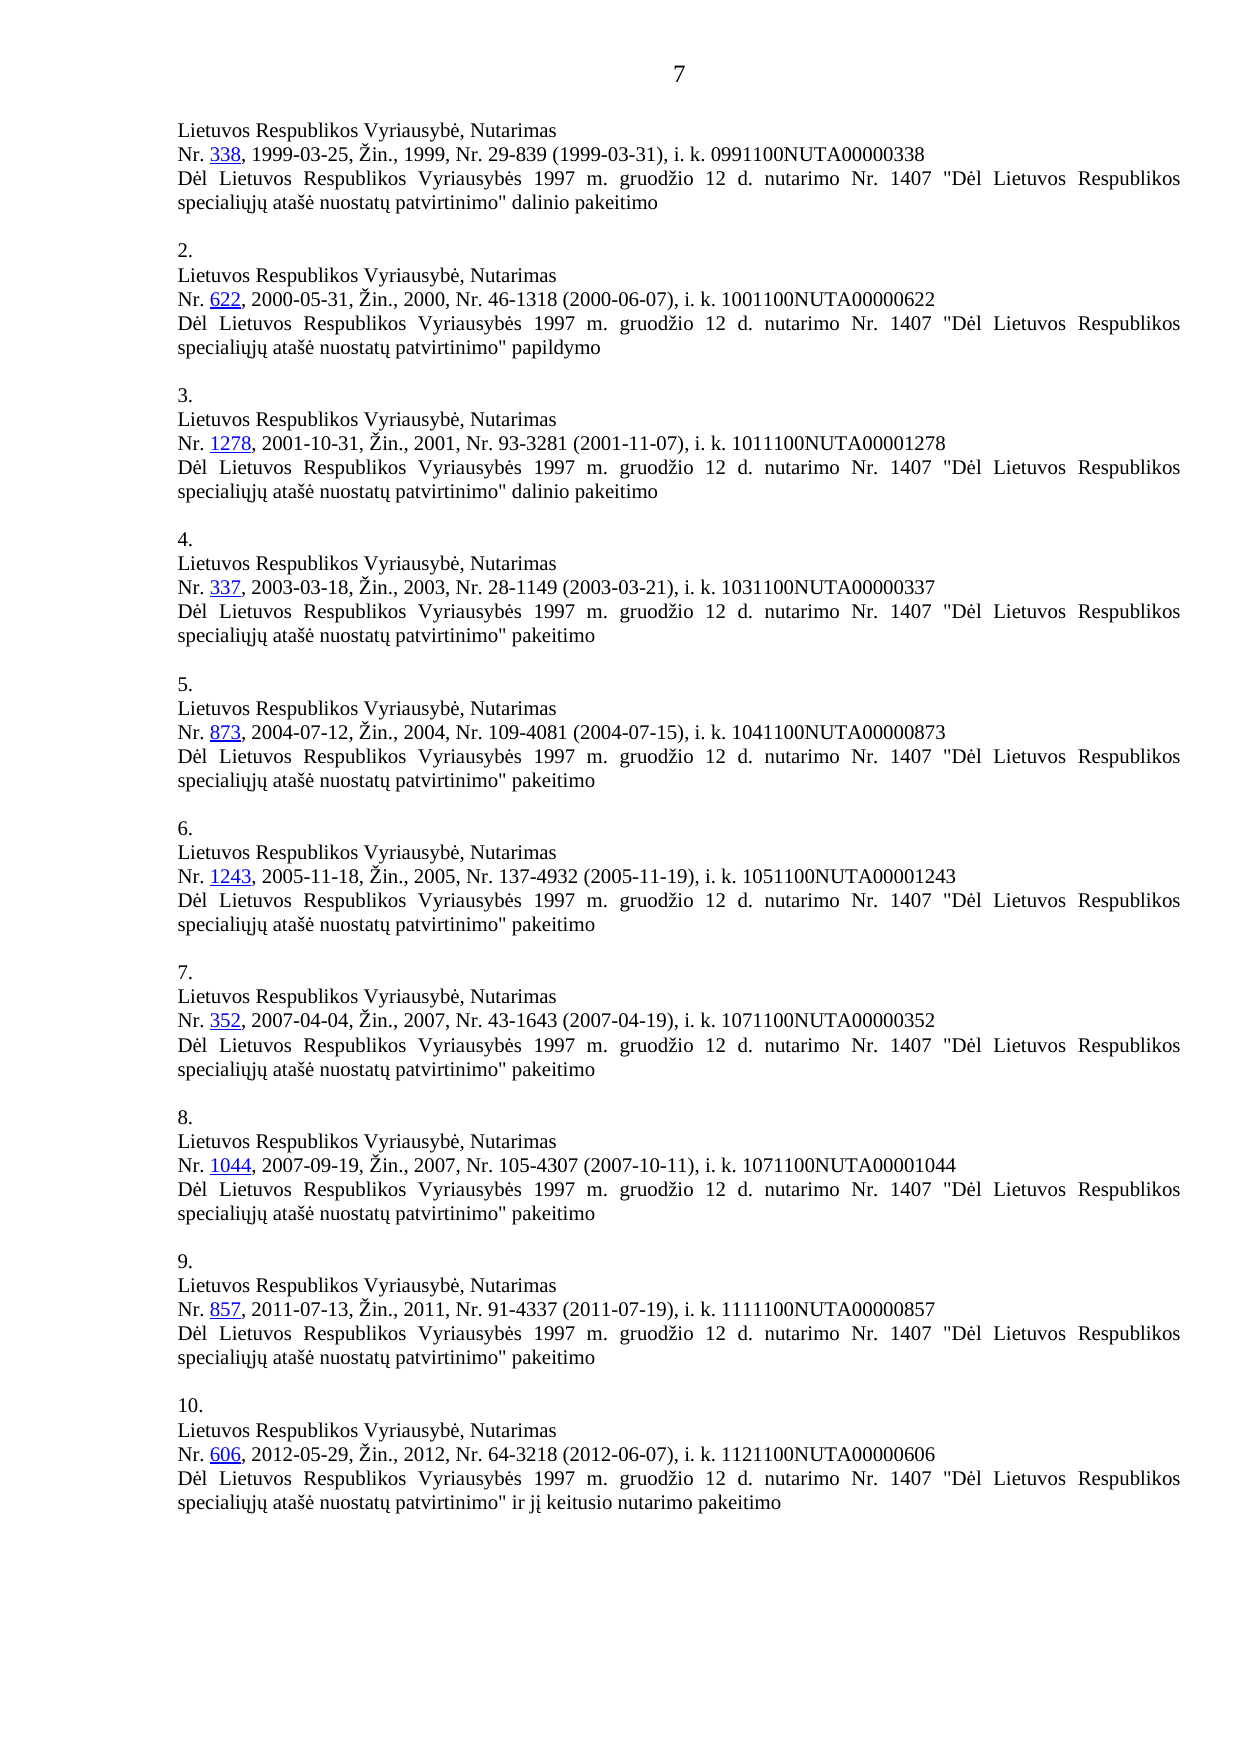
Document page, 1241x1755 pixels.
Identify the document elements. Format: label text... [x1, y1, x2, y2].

text 10. [177, 1393, 1181, 1417]
text 4. [177, 527, 1181, 551]
text Dėl Lietuvos Respublikos Vyriausybės 1997 m. gruodžio 12 d. nutarimo Nr. 1407 "Dėl Lietuvos Respublikos specialiųjų atašė nuostatų patvirtinimo" pakeitimo [177, 744, 1181, 792]
text Lietuvos Respublikos Vyriausybė, Nutarimas [177, 1417, 1181, 1442]
text Lietuvos Respublikos Vyriausybė, Nutarimas [177, 407, 1181, 431]
text 6. [177, 816, 1181, 840]
text Nr. 337, 2003-03-18, Žin., 2003, Nr. 28-1149 (2003-03-21), i. k. 1031100NUTA00000337 [177, 575, 1181, 599]
text Nr. 1243, 2005-11-18, Žin., 2005, Nr. 137-4932 (2005-11-19), i. k. 1051100NUTA00001243 [177, 864, 1181, 888]
text Dėl Lietuvos Respublikos Vyriausybės 1997 m. gruodžio 12 d. nutarimo Nr. 1407 "Dėl Lietuvos Respublikos specialiųjų atašė nuostatų patvirtinimo" pakeitimo [177, 1321, 1181, 1369]
text Nr. 873, 2004-07-12, Žin., 2004, Nr. 109-4081 (2004-07-15), i. k. 1041100NUTA00000873 [177, 720, 1181, 744]
text Lietuvos Respublikos Vyriausybė, Nutarimas [177, 840, 1181, 864]
text Dėl Lietuvos Respublikos Vyriausybės 1997 m. gruodžio 12 d. nutarimo Nr. 1407 "Dėl Lietuvos Respublikos specialiųjų atašė nuostatų patvirtinimo" ir jį keitusio nutarimo pakeitimo [177, 1466, 1181, 1514]
text Lietuvos Respublikos Vyriausybė, Nutarimas [177, 1129, 1181, 1153]
text Lietuvos Respublikos Vyriausybė, Nutarimas [177, 551, 1181, 575]
text Nr. 1044, 2007-09-19, Žin., 2007, Nr. 105-4307 (2007-10-11), i. k. 1071100NUTA00001044 [177, 1153, 1181, 1177]
text Dėl Lietuvos Respublikos Vyriausybės 1997 m. gruodžio 12 d. nutarimo Nr. 1407 "Dėl Lietuvos Respublikos specialiųjų atašė nuostatų patvirtinimo" pakeitimo [177, 1032, 1181, 1081]
text Nr. 1278, 2001-10-31, Žin., 2001, Nr. 93-3281 (2001-11-07), i. k. 1011100NUTA00001278 [177, 431, 1181, 455]
text Nr. 622, 2000-05-31, Žin., 2000, Nr. 46-1318 (2000-06-07), i. k. 1001100NUTA00000622 [177, 287, 1181, 311]
text 3. [177, 383, 1181, 407]
text Nr. 338, 1999-03-25, Žin., 1999, Nr. 29-839 (1999-03-31), i. k. 0991100NUTA00000338 [177, 142, 1181, 166]
text Nr. 352, 2007-04-04, Žin., 2007, Nr. 43-1643 (2007-04-19), i. k. 1071100NUTA00000352 [177, 1008, 1181, 1032]
text Lietuvos Respublikos Vyriausybė, Nutarimas [177, 262, 1181, 287]
text Nr. 606, 2012-05-29, Žin., 2012, Nr. 64-3218 (2012-06-07), i. k. 1121100NUTA00000606 [177, 1442, 1181, 1466]
text Dėl Lietuvos Respublikos Vyriausybės 1997 m. gruodžio 12 d. nutarimo Nr. 1407 "Dėl Lietuvos Respublikos specialiųjų atašė nuostatų patvirtinimo" dalinio pakeitimo [177, 166, 1181, 214]
text Dėl Lietuvos Respublikos Vyriausybės 1997 m. gruodžio 12 d. nutarimo Nr. 1407 "Dėl Lietuvos Respublikos specialiųjų atašė nuostatų patvirtinimo" dalinio pakeitimo [177, 455, 1181, 503]
text 2. [177, 238, 1181, 262]
text 8. [177, 1105, 1181, 1129]
text 9. [177, 1249, 1181, 1273]
text Lietuvos Respublikos Vyriausybė, Nutarimas [177, 696, 1181, 720]
text 5. [177, 672, 1181, 696]
text Lietuvos Respublikos Vyriausybė, Nutarimas [177, 984, 1181, 1008]
text Dėl Lietuvos Respublikos Vyriausybės 1997 m. gruodžio 12 d. nutarimo Nr. 1407 "Dėl Lietuvos Respublikos specialiųjų atašė nuostatų patvirtinimo" papildymo [177, 311, 1181, 359]
text Dėl Lietuvos Respublikos Vyriausybės 1997 m. gruodžio 12 d. nutarimo Nr. 1407 "Dėl Lietuvos Respublikos specialiųjų atašė nuostatų patvirtinimo" pakeitimo [177, 599, 1181, 647]
text 7. [177, 960, 1181, 984]
text Lietuvos Respublikos Vyriausybė, Nutarimas [177, 1273, 1181, 1297]
text Lietuvos Respublikos Vyriausybė, Nutarimas [177, 118, 1181, 142]
text Dėl Lietuvos Respublikos Vyriausybės 1997 m. gruodžio 12 d. nutarimo Nr. 1407 "Dėl Lietuvos Respublikos specialiųjų atašė nuostatų patvirtinimo" pakeitimo [177, 888, 1181, 936]
text Dėl Lietuvos Respublikos Vyriausybės 1997 m. gruodžio 12 d. nutarimo Nr. 1407 "Dėl Lietuvos Respublikos specialiųjų atašė nuostatų patvirtinimo" pakeitimo [177, 1177, 1181, 1225]
text Nr. 857, 2011-07-13, Žin., 2011, Nr. 91-4337 (2011-07-19), i. k. 1111100NUTA00000857 [177, 1297, 1181, 1321]
